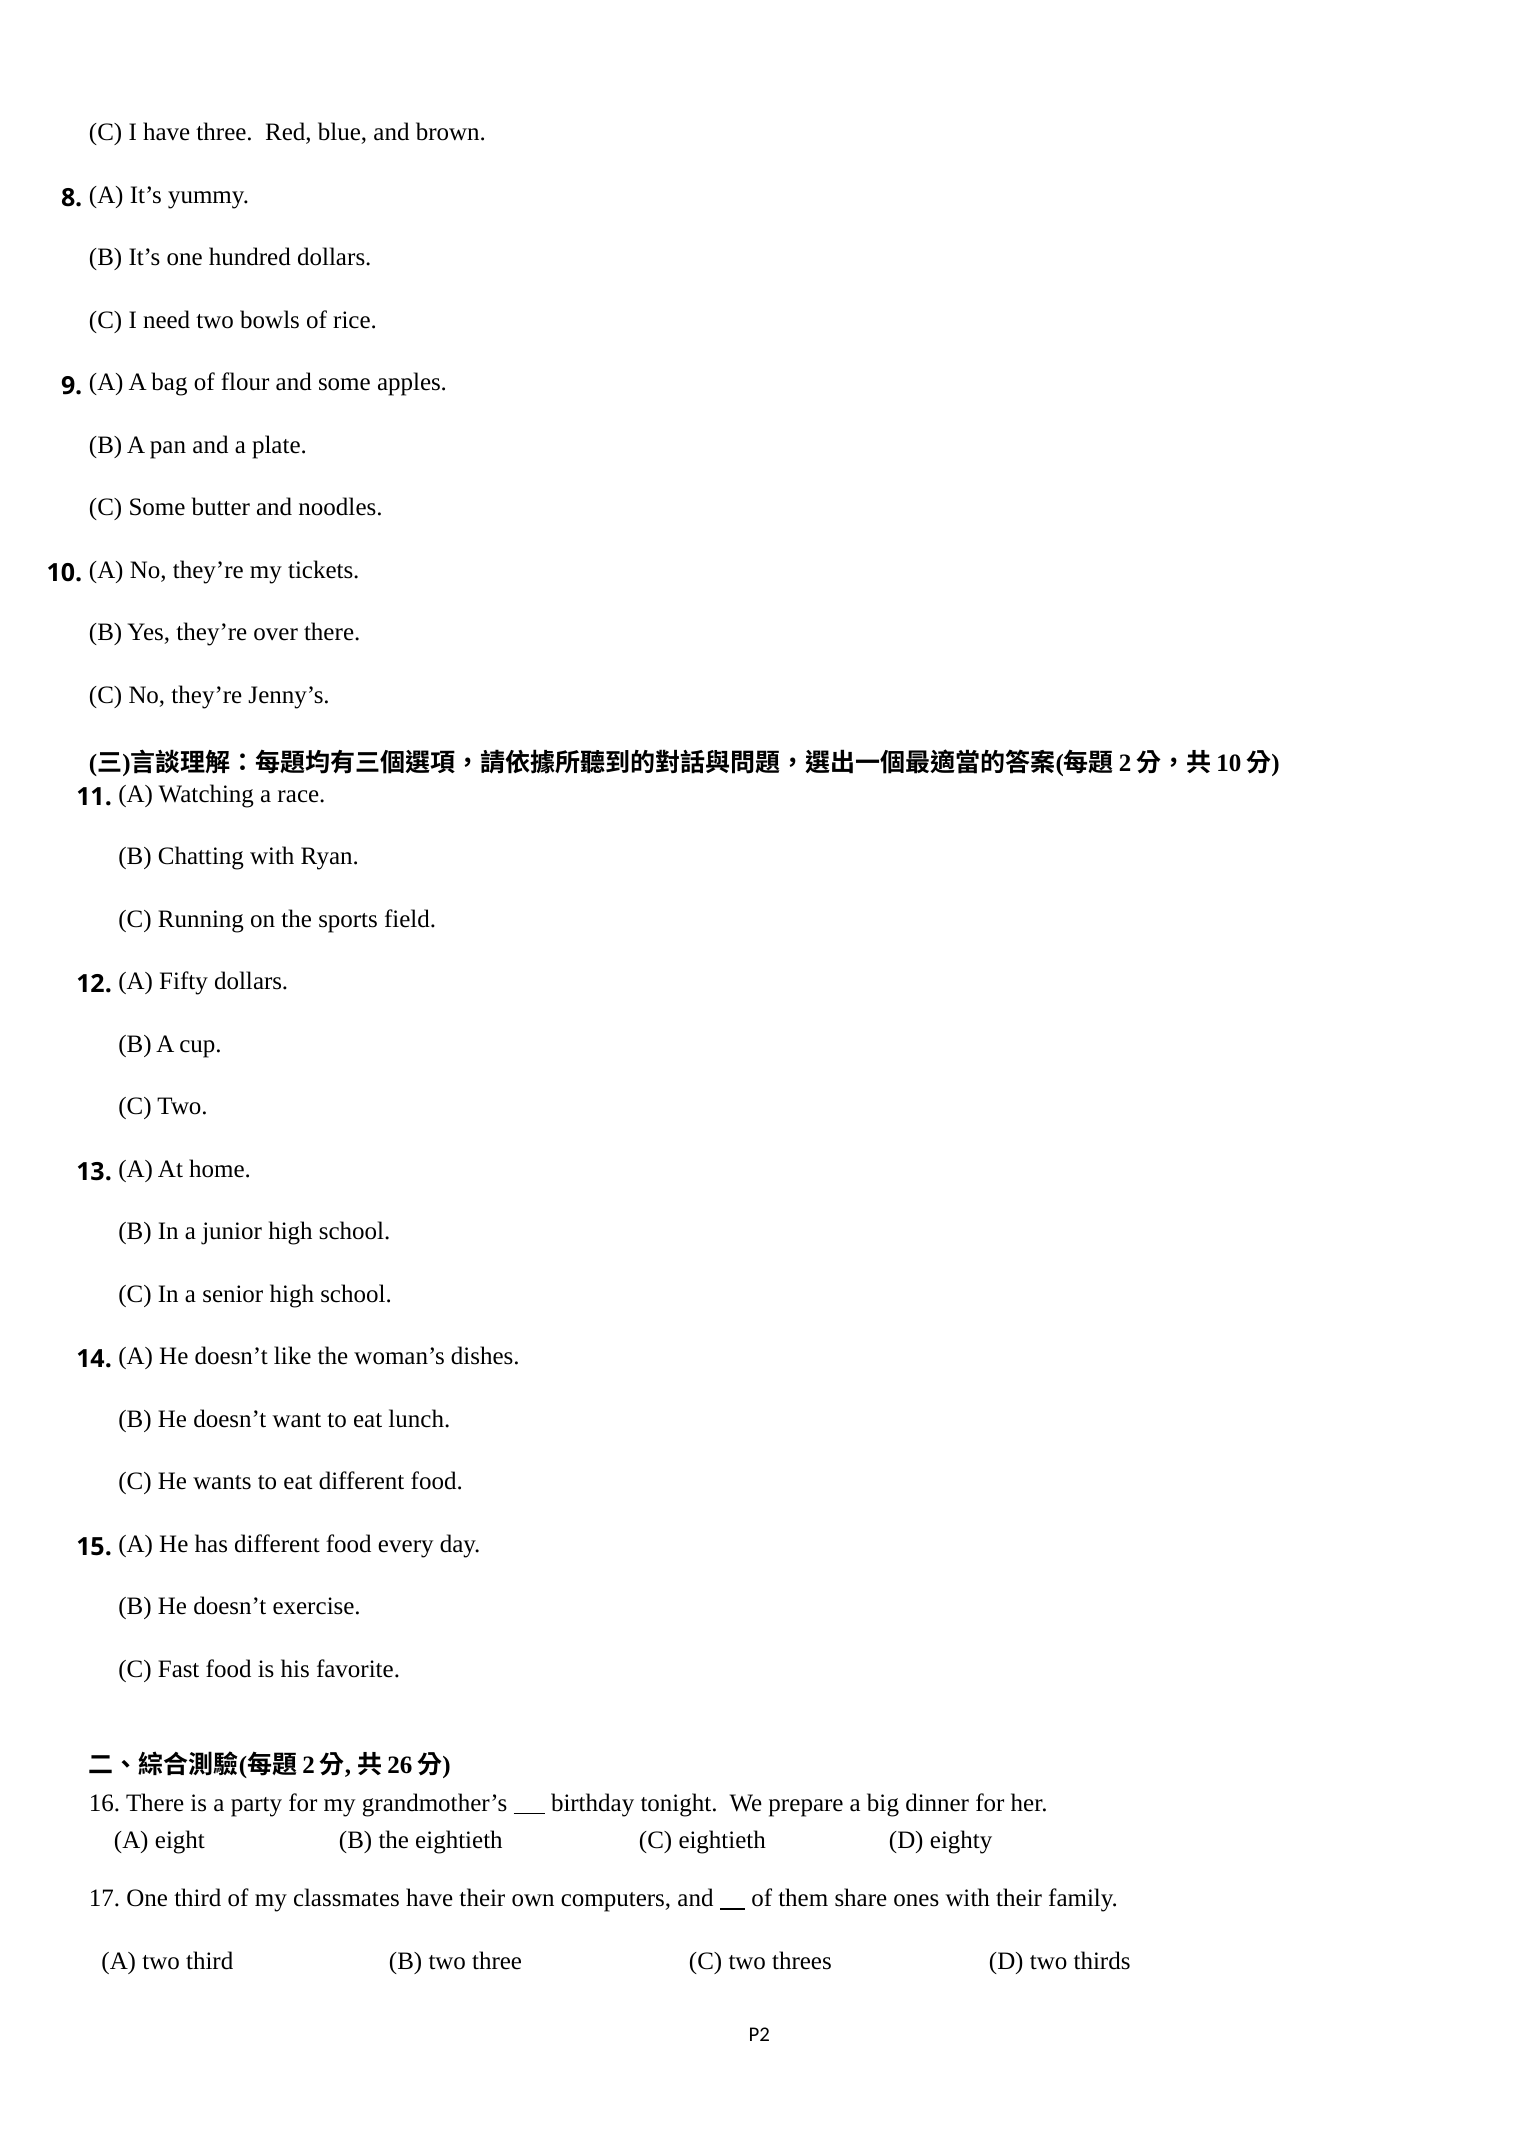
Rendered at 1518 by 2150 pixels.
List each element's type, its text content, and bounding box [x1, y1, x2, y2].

list (A) Watching a race. (B) Chatting with Ryan. (C) Running on the sports field. [118, 779, 1429, 966]
list (A) No, they’re my tickets. (B) Yes, they’re over there. (C) No, they’re Jenny’s. [89, 555, 1429, 742]
text (三)言談理解：每題均有三個選項，請依據所聽到的對話與問題，選出一個最適當的答案(每題2分，共10分) [89, 742, 1429, 779]
list (C) I have three. Red, blue, and brown. [89, 117, 1429, 180]
text (A) eight (B) the eightieth (C) eightieth (D) eighty [89, 1819, 1429, 1856]
text 17. One third of my classmates have their own computers, and of them share ones with their family. [89, 1856, 1429, 1919]
list (A) A bag of flour and some apples. (B) A pan and a plate. (C) Some butter and noodles. [89, 367, 1429, 555]
list (A) He doesn’t like the woman’s dishes. (B) He doesn’t want to eat lunch. (C) He wants to eat different food. [118, 1341, 1429, 1529]
text 16. There is a party for my grandmother’s birthday tonight. We prepare a big dinner for her. [89, 1781, 1429, 1819]
text (A) two third (B) two three (C) two threes (D) two thirds [89, 1919, 1429, 1981]
list (A) It’s yummy. (B) It’s one hundred dollars. (C) I need two bowls of rice. [89, 180, 1429, 367]
list (A) Fifty dollars. (B) A cup. (C) Two. [118, 966, 1429, 1154]
list (A) At home. (B) In a junior high school. (C) In a senior high school. [118, 1154, 1429, 1341]
text 二、綜合測驗(每題2分, 共26分) [89, 1745, 1429, 1781]
list (A) He has different food every day. (B) He doesn’t exercise. (C) Fast food is his favorite. [118, 1529, 1429, 1716]
